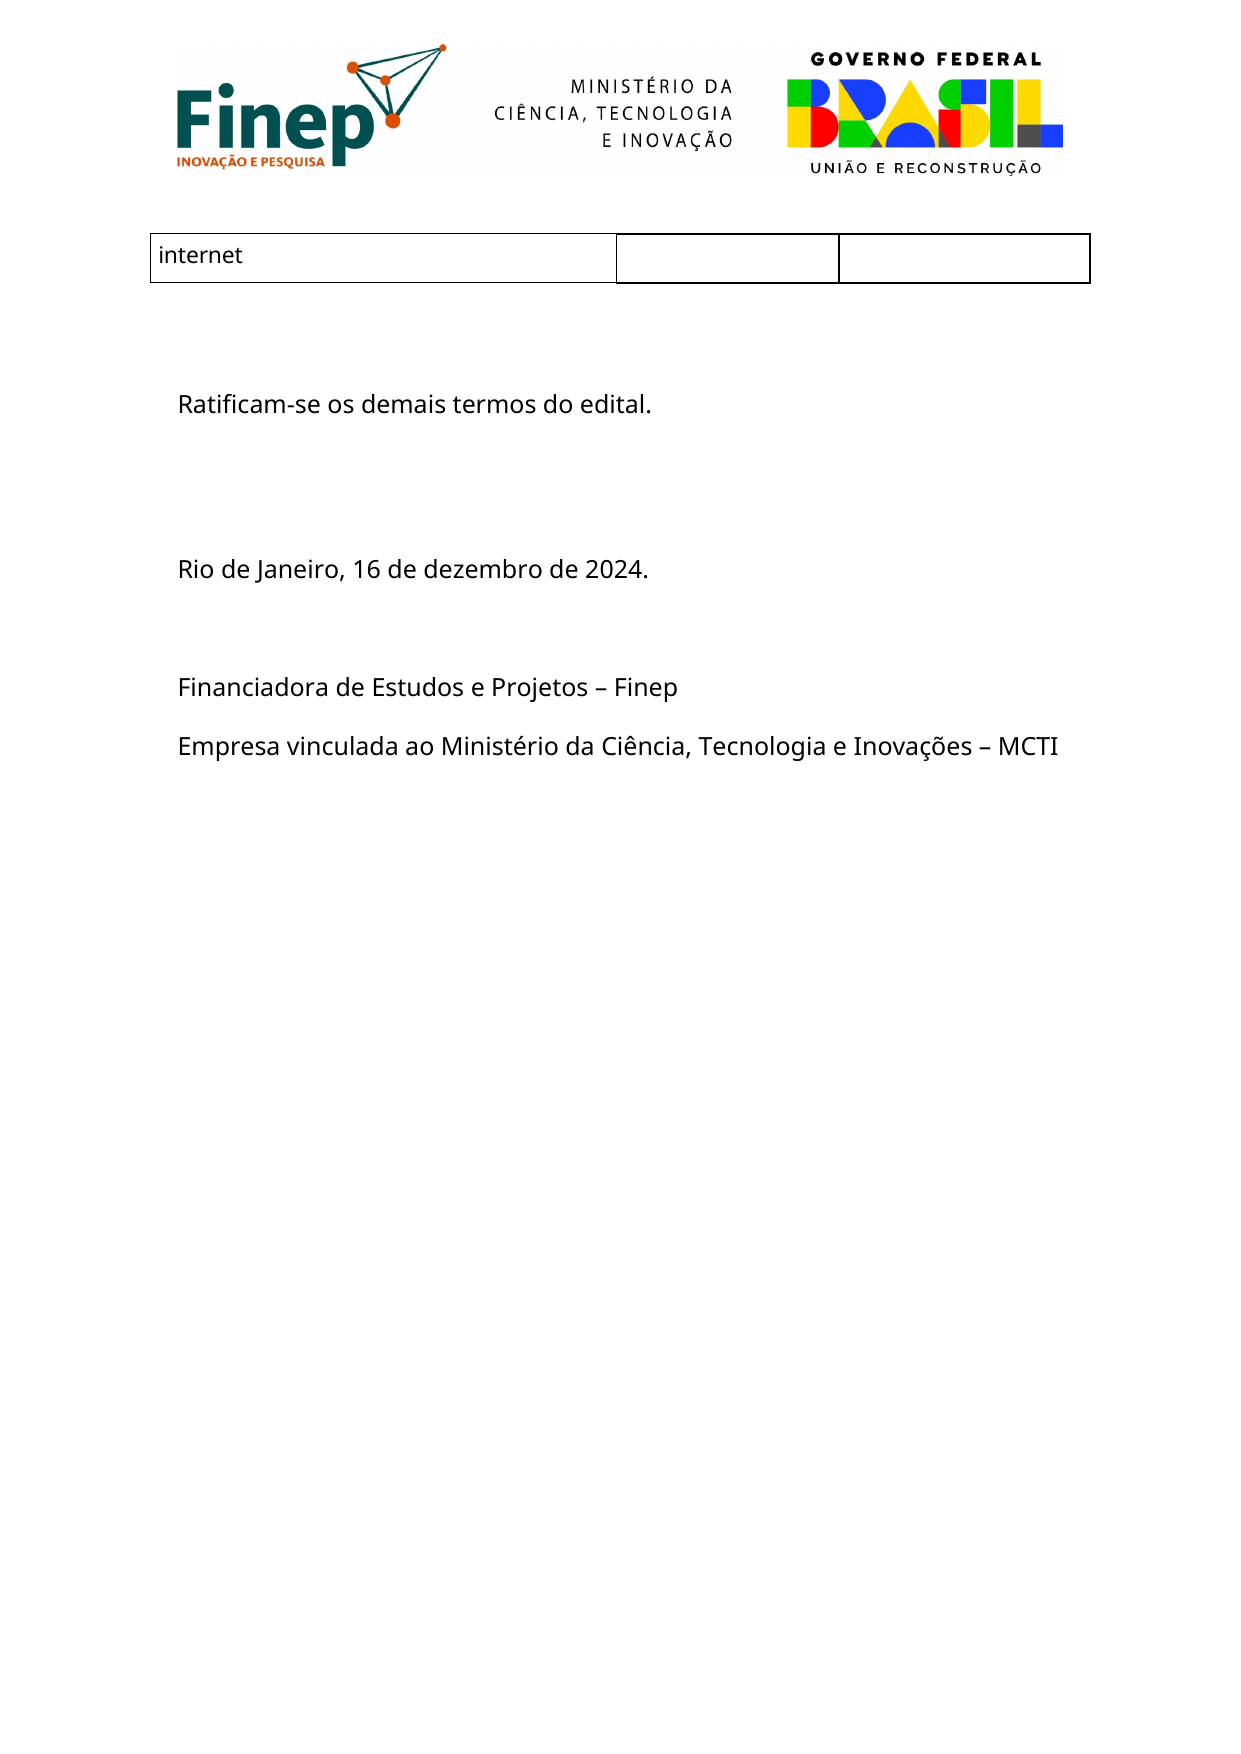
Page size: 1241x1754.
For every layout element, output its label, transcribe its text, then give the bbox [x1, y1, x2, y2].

text Ratificam-se os demais termos do edital. [177, 387, 1063, 421]
text Empresa vinculada ao Ministério da Ciência, Tecnologia e Inovações – MCTI [177, 728, 1063, 762]
text Financiadora de Estudos e Projetos – Finep [177, 669, 1063, 703]
table_cell [617, 235, 838, 282]
text Rio de Janeiro, 16 de dezembro de 2024. [177, 551, 1063, 585]
table_cell [840, 235, 1089, 282]
table_cell internet [151, 234, 616, 282]
